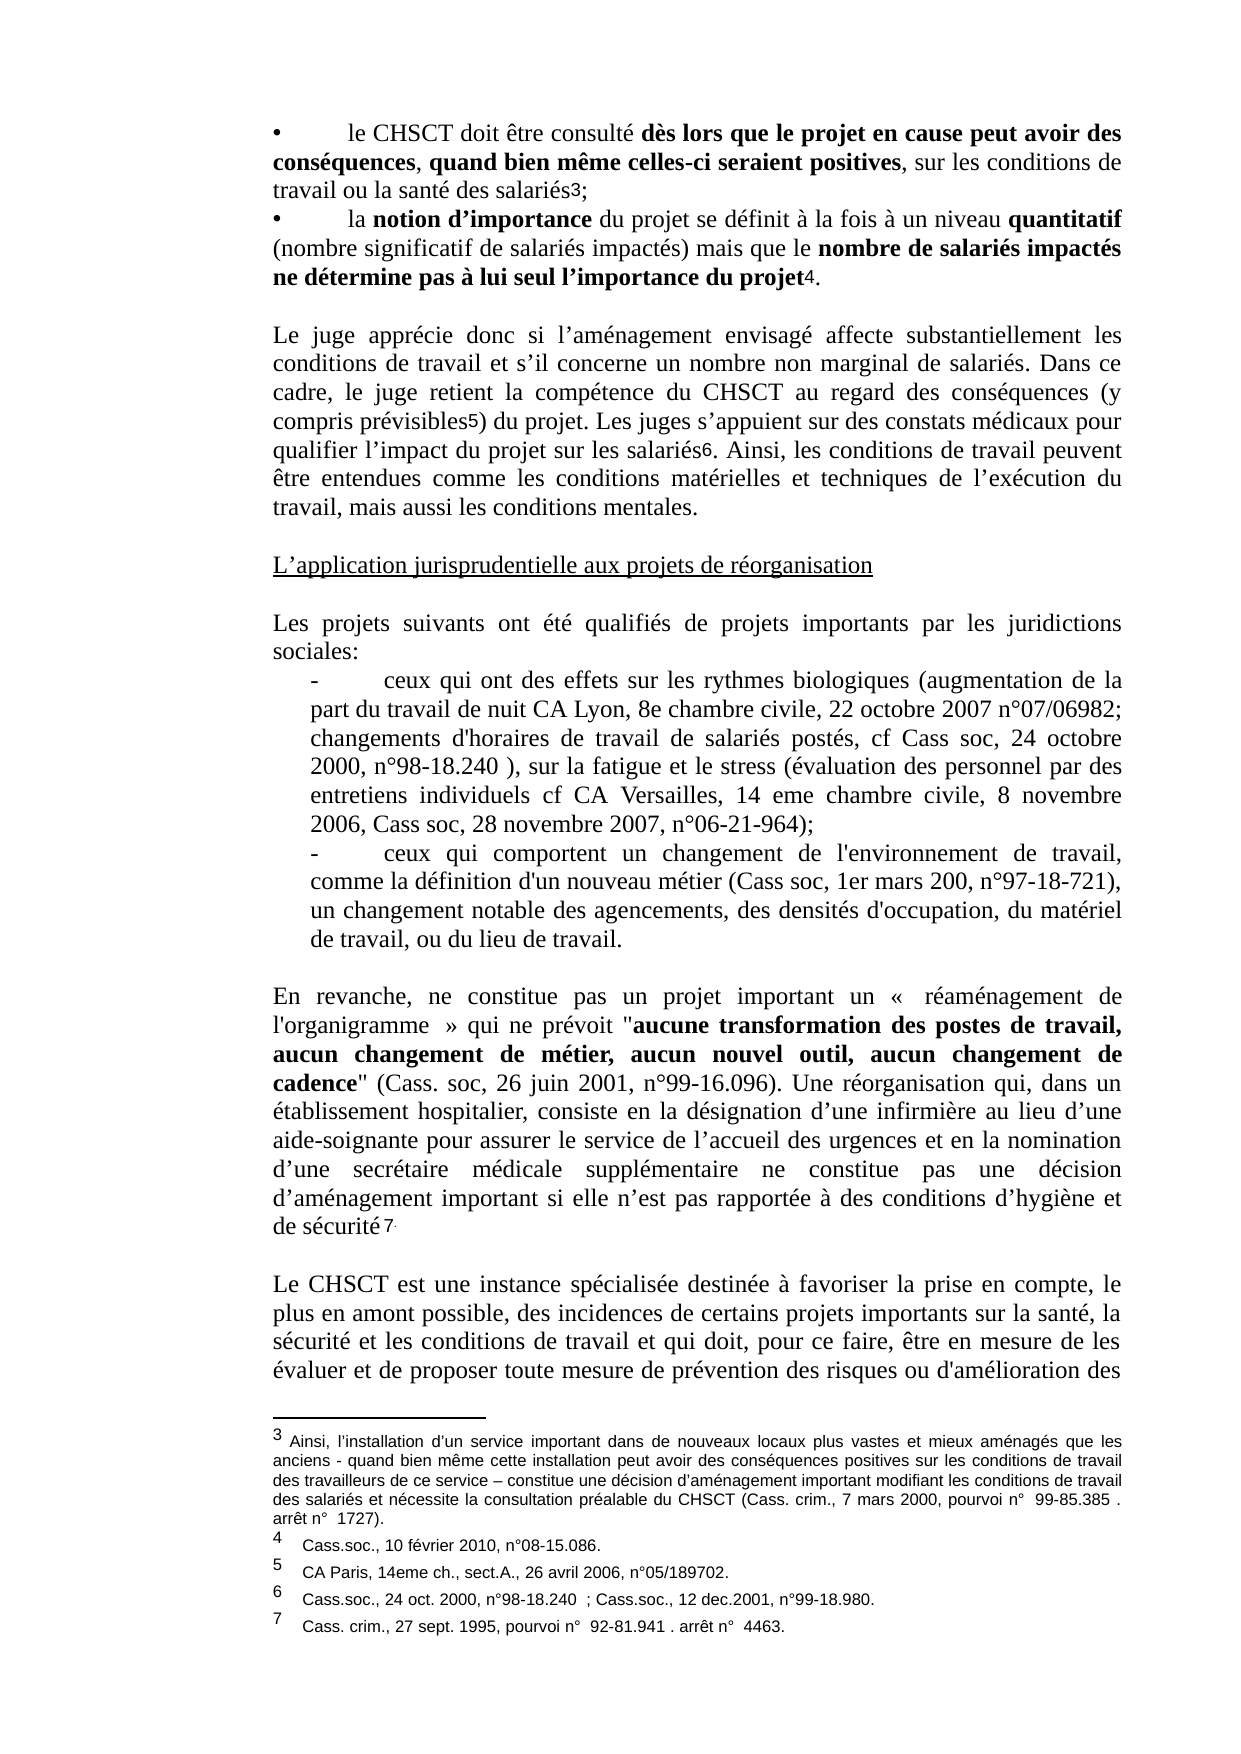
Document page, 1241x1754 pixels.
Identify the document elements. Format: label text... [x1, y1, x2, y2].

list la notion d’importance du projet se définit à la fois à un niveau quantitatif (nombre significatif de salariés impactés) mais que le nombre de salariés impactés ne détermine pas à lui seul l’importance du projet. [273, 204, 1122, 291]
list ceux qui comportent un changement de l'environnement de travail, comme la définition d'un nouveau métier (Cass soc, 1er mars 200, n°97-18-721), un changement notable des agencements, des densités d'occupation, du matériel de travail, ou du lieu de travail. [310, 838, 1122, 953]
list Cass.soc., 10 février 2010, n°08-15.086. [273, 1528, 1122, 1555]
text L’application jurisprudentielle aux projets de réorganisation [273, 550, 1122, 579]
text CA Paris, 14eme ch., sect.A., 26 avril 2006, n°05/189702. [273, 1555, 1122, 1582]
text Le CHSCT est une instance spécialisée destinée à favoriser la prise en compte, le plus en amont possible, des incidences de certains projets importants sur la santé, la sécurité et les conditions de travail et qui doit, pour ce faire, être en mesure de les évaluer et de proposer toute mesure de prévention des risques ou d'amélioration des [273, 1269, 1122, 1384]
text Les projets suivants ont été qualifiés de projets importants par les juridictions sociales: [273, 608, 1122, 665]
text Cass. crim., 27 sept. 1995, pourvoi n° 92-81.941 . arrêt n° 4463. [273, 1609, 1122, 1636]
list ceux qui ont des effets sur les rythmes biologiques (augmentation de la part du travail de nuit CA Lyon, 8e chambre civile, 22 octobre 2007 n°07/06982; changements d'horaires de travail de salariés postés, cf Cass soc, 24 octobre 2000, n°98-18.240 ), sur la fatigue et le stress (évaluation des personnel par des entretiens individuels cf CA Versailles, 14 eme chambre civile, 8 novembre 2006, Cass soc, 28 novembre 2007, n°06-21-964); [310, 665, 1122, 838]
list Ainsi, l’installation d’un service important dans de nouveaux locaux plus vastes et mieux aménagés que les anciens - quand bien même cette installation peut avoir des conséquences positives sur les conditions de travail des travailleurs de ce service – constitue une décision d’aménagement important modifiant les conditions de travail des salariés et nécessite la consultation préalable du CHSCT (Cass. crim., 7 mars 2000, pourvoi n° 99-85.385 . arrêt n° 1727). [273, 1424, 1122, 1528]
text Le juge apprécie donc si l’aménagement envisagé affecte substantiellement les conditions de travail et s’il concerne un nombre non marginal de salariés. Dans ce cadre, le juge retient la compétence du CHSCT au regard des conséquences (y compris prévisibles) du projet. Les juges s’appuient sur des constats médicaux pour qualifier l’impact du projet sur les salariés. Ainsi, les conditions de travail peuvent être entendues comme les conditions matérielles et techniques de l’exécution du travail, mais aussi les conditions mentales. [273, 320, 1122, 521]
text En revanche, ne constitue pas un projet important un « réaménagement de l'organigramme » qui ne prévoit "aucune transformation des postes de travail, aucun changement de métier, aucun nouvel outil, aucun changement de cadence" (Cass. soc, 26 juin 2001, n°99-16.096). Une réorganisation qui, dans un établissement hospitalier, consiste en la désignation d’une infirmière au lieu d’une aide-soignante pour assurer le service de l’accueil des urgences et en la nomination d’une secrétaire médicale supplémentaire ne constitue pas une décision d’aménagement important si elle n’est pas rapportée à des conditions d’hygiène et de sécurité . [273, 981, 1122, 1240]
text Cass.soc., 24 oct. 2000, n°98-18.240 ; Cass.soc., 12 dec.2001, n°99-18.980. [273, 1582, 1122, 1609]
list le CHSCT doit être consulté dès lors que le projet en cause peut avoir des conséquences, quand bien même celles-ci seraient positives, sur les conditions de travail ou la santé des salariés; [273, 118, 1122, 204]
